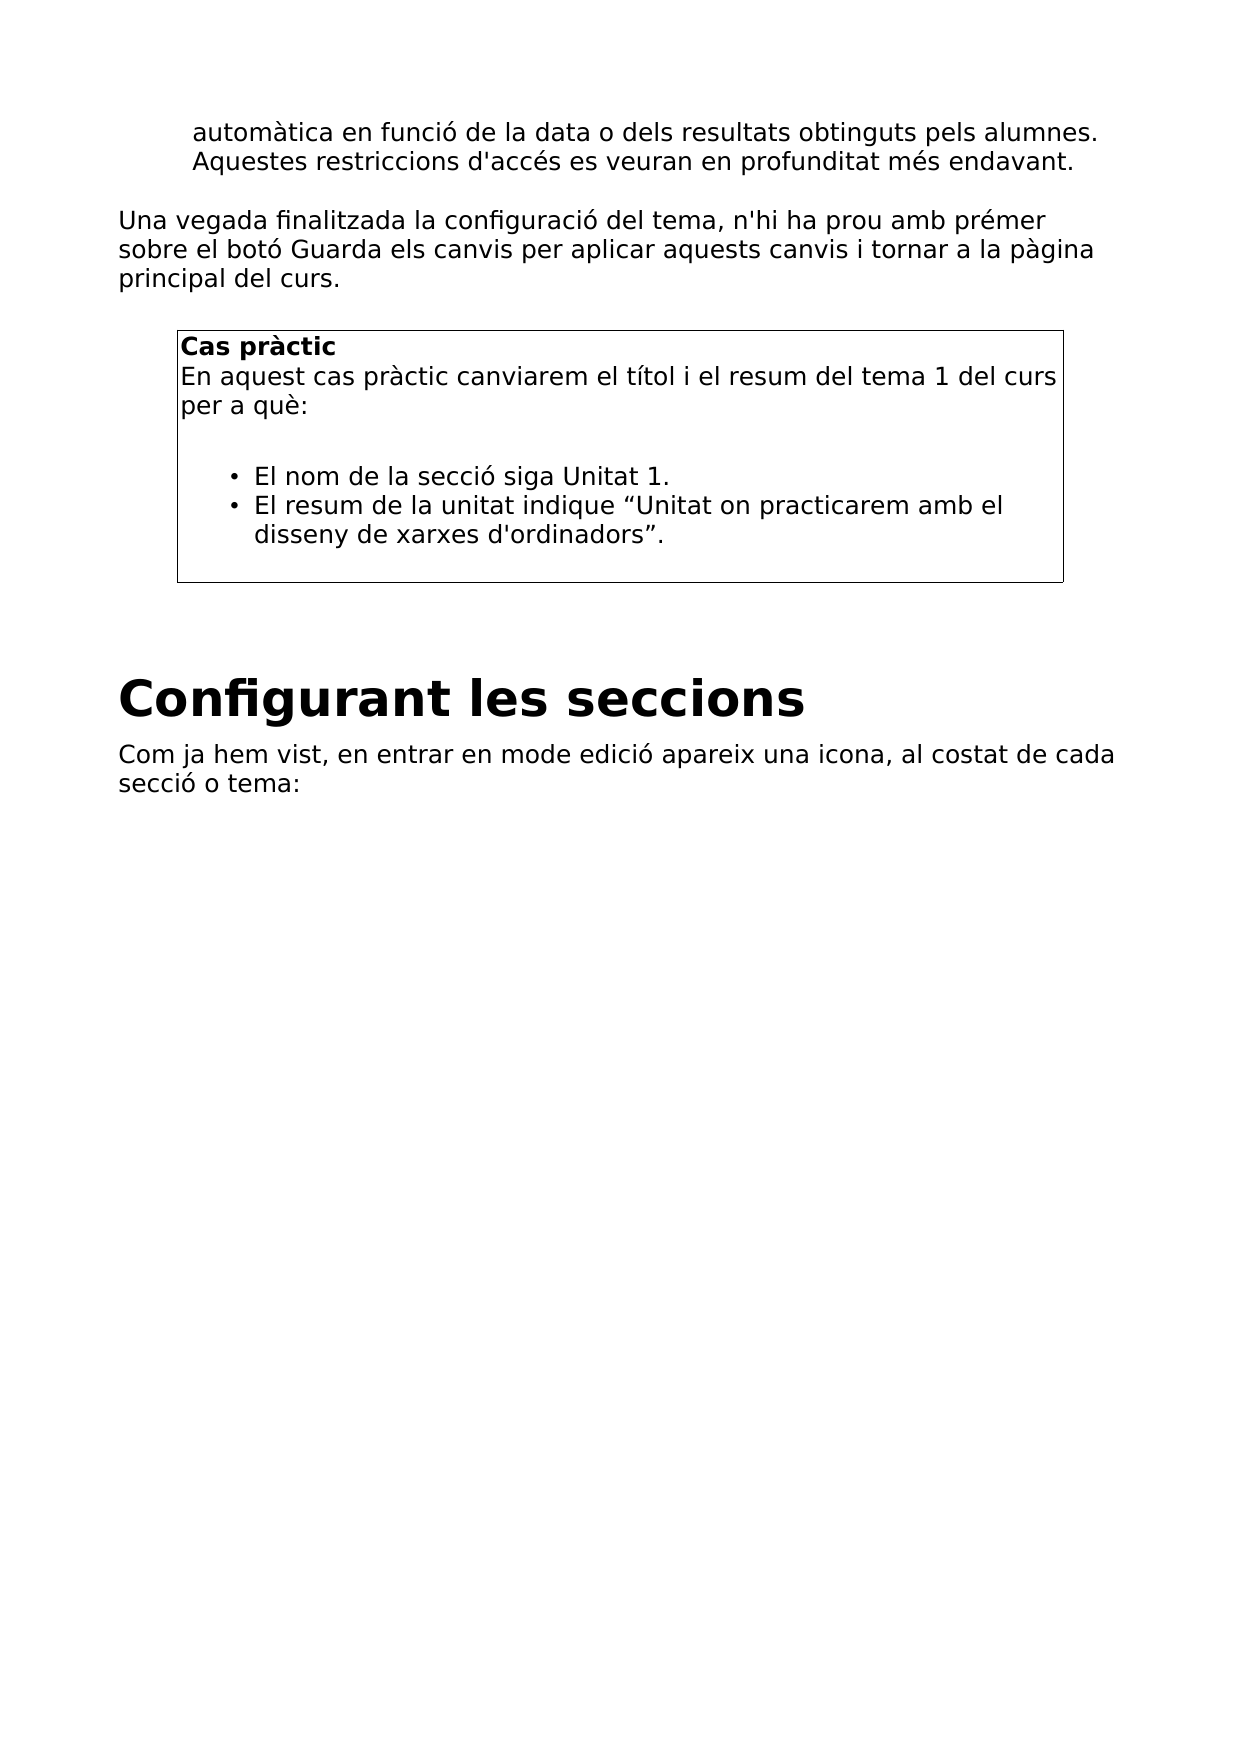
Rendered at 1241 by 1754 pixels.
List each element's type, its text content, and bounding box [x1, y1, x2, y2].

text Com ja hem vist, en entrar en mode edició apareix una icona, al costat de cada secció o tema: [118, 740, 1122, 798]
table_header Cas pràctic En aquest cas pràctic canviarem el títol i el resum del tema 1 del curs per a què: El nom de la secció siga Unitat 1. El resum de la unitat indique “Unitat on practicarem amb el disseny de xarxes d'ordinadors”. [178, 331, 1063, 582]
subtitle Configurant les seccions [118, 669, 1122, 728]
list automàtica en funció de la data o dels resultats obtinguts pels alumnes. Aquestes restriccions d'accés es veuran en profunditat més endavant. [177, 118, 1122, 176]
text Una vegada finalitzada la configuració del tema, n'hi ha prou amb prémer sobre el botó Guarda els canvis per aplicar aquests canvis i tornar a la pàgina principal del curs. [118, 206, 1122, 293]
